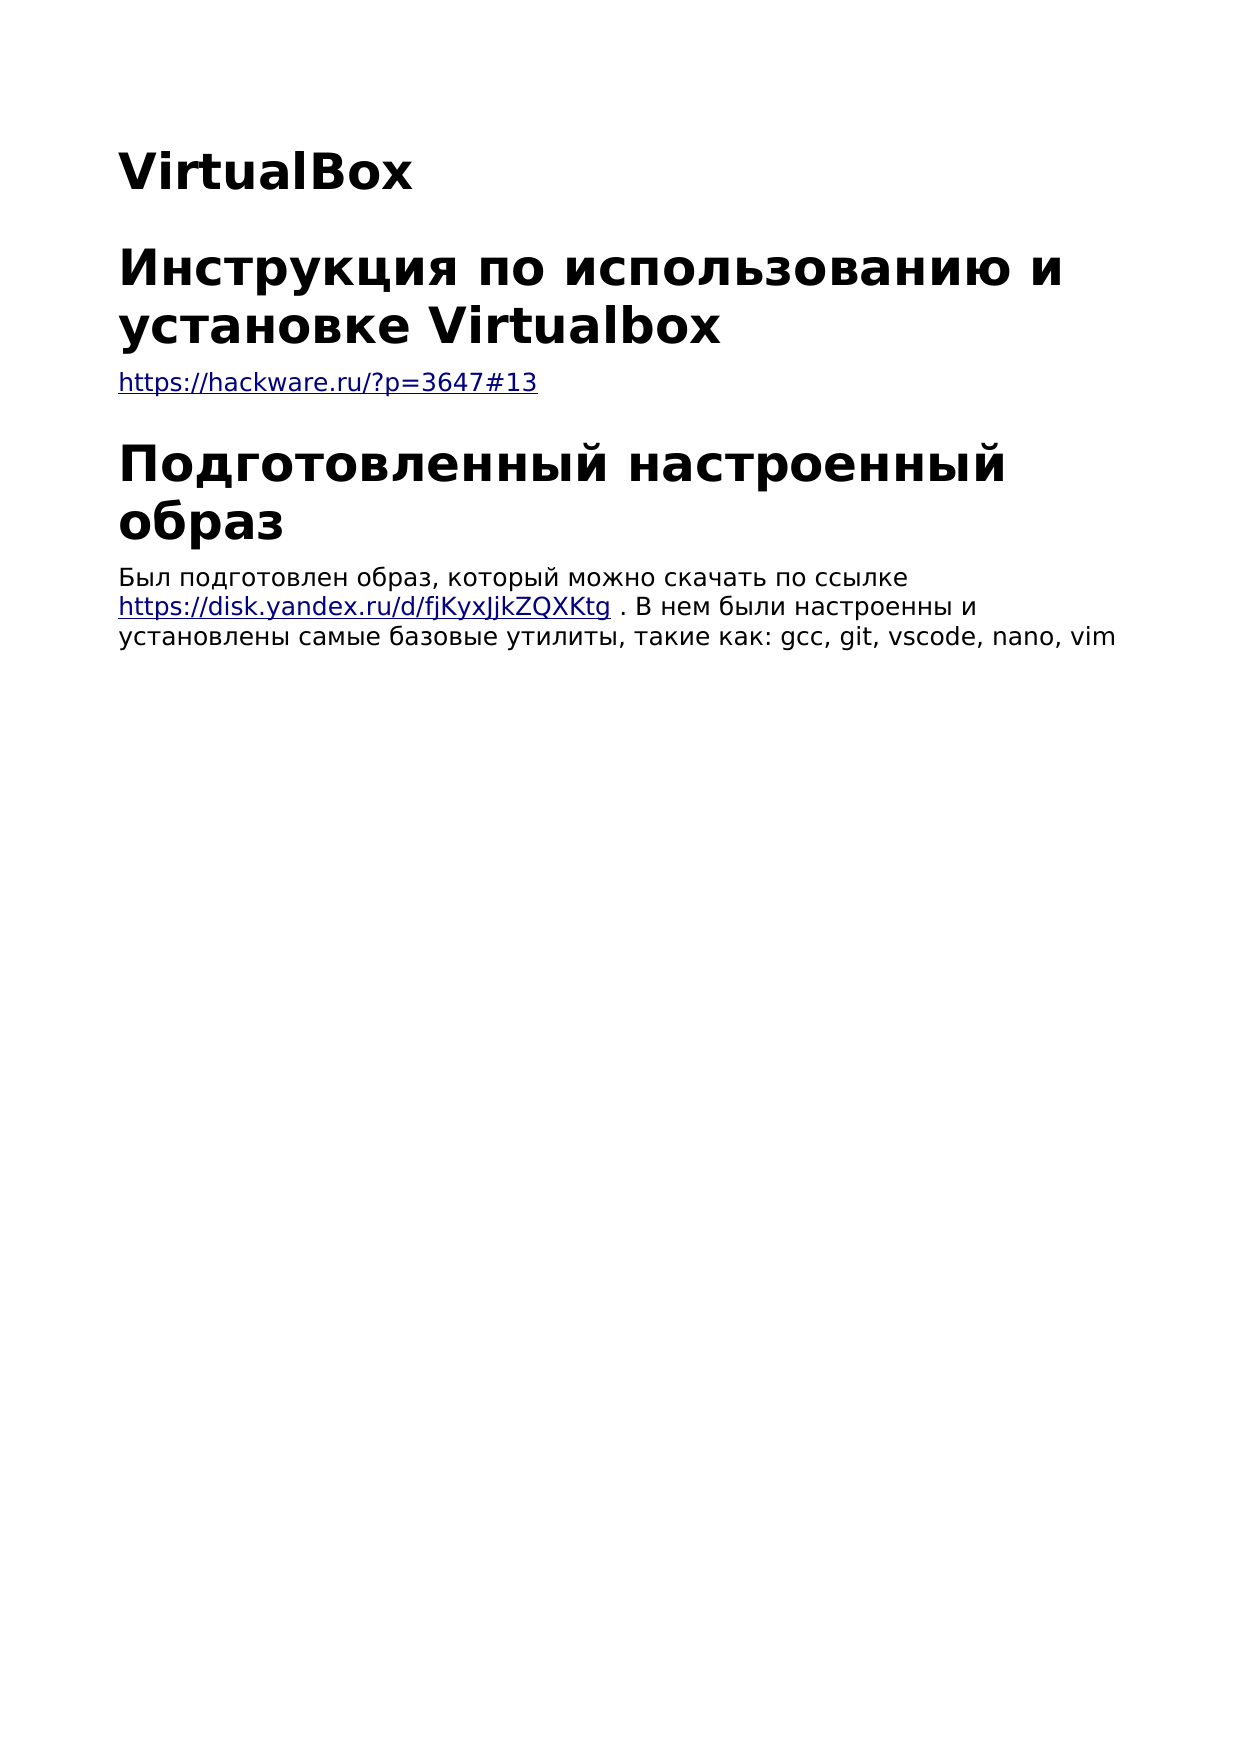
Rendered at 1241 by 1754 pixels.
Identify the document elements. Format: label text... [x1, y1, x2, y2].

text Был подготовлен образ, который можно скачать по ссылке https://disk.yandex.ru/d/fjKyxJjkZQXKtg . В нем были настроенны и установлены самые базовые утилиты, такие как: gcc, git, vscode, nano, vim [118, 563, 1122, 651]
subtitle VirtualBox [118, 143, 1122, 201]
subtitle Подготовленный настроенный образ [118, 434, 1122, 551]
subtitle Инструкция по использованию и установке Virtualbox [118, 239, 1122, 355]
text https://hackware.ru/?p=3647#13 [118, 368, 1122, 397]
